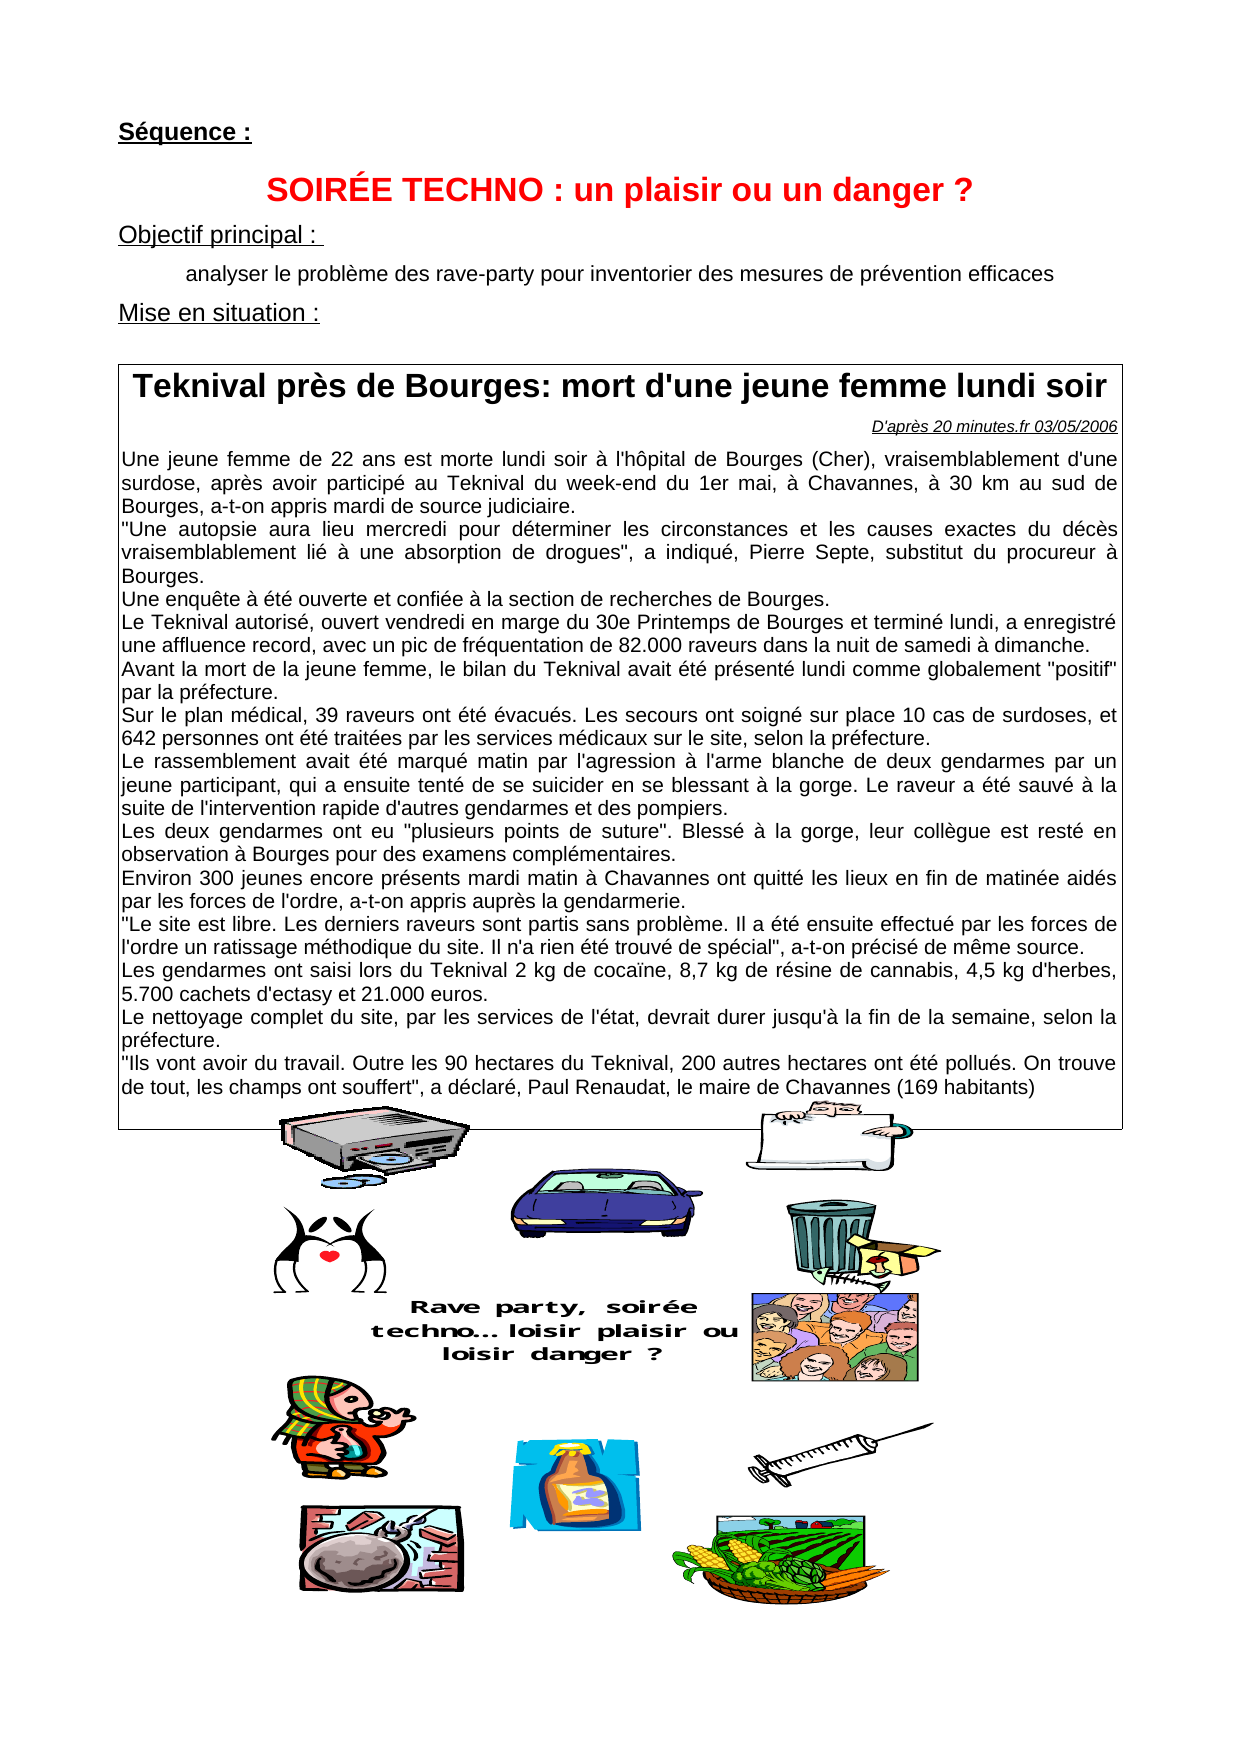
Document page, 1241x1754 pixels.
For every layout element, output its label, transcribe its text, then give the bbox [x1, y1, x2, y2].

subtitle SOIRÉE TECHNO : un plaisir ou un danger ? [118, 171, 1122, 208]
text "Une autopsie aura lieu mercredi pour déterminer les circonstances et les causes exactes du décès vraisemblablement lié à une absorption de drogues", a indiqué, Pierre Septe, substitut du procureur à Bourges. [119, 515, 1122, 584]
text Objectif principal : [118, 221, 1122, 249]
text Le Teknival autorisé, ouvert vendredi en marge du 30e Printemps de Bourges et terminé lundi, a enregistré une affluence record, avec un pic de fréquentation de 82.000 raveurs dans la nuit de samedi à dimanche. [119, 608, 1122, 654]
subtitle Teknival près de Bourges: mort d'une jeune femme lundi soir [119, 365, 1122, 404]
text Les gendarmes ont saisi lors du Teknival 2 kg de cocaïne, 8,7 kg de résine de cannabis, 4,5 kg d'herbes, 5.700 cachets d'ectasy et 21.000 euros. [119, 956, 1122, 1002]
text Le rassemblement avait été marqué matin par l'agression à l'arme blanche de deux gendarmes par un jeune participant, qui a ensuite tenté de se suicider en se blessant à la gorge. Le raveur a été sauvé à la suite de l'intervention rapide d'autres gendarmes et des pompiers. [119, 747, 1122, 817]
text "Le site est libre. Les derniers raveurs sont partis sans problème. Il a été ensuite effectué par les forces de l'ordre un ratissage méthodique du site. Il n'a rien été trouvé de spécial", a-t-on précisé de même source. [119, 909, 1122, 956]
text Les deux gendarmes ont eu "plusieurs points de suture". Blessé à la gorge, leur collègue est resté en observation à Bourges pour des examens complémentaires. [119, 817, 1122, 863]
text Une jeune femme de 22 ans est morte lundi soir à l'hôpital de Bourges (Cher), vraisemblablement d'une surdose, après avoir participé au Teknival du week-end du 1er mai, à Chavannes, à 30 km au sud de Bourges, a-t-on appris mardi de source judiciaire. [119, 445, 1122, 515]
text D'après 20 minutes.fr 03/05/2006 [119, 414, 1122, 436]
text analyser le problème des rave-party pour inventorier des mesures de prévention efficaces [118, 261, 1122, 286]
table_header [427, 1142, 760, 1169]
text Séquence : [118, 118, 1122, 146]
text Le nettoyage complet du site, par les services de l'état, devrait durer jusqu'à la fin de la semaine, selon la préfecture. [119, 1002, 1122, 1049]
text Avant la mort de la jeune femme, le bilan du Teknival avait été présenté lundi comme globalement "positif" par la préfecture. [119, 654, 1122, 701]
text Environ 300 jeunes encore présents mardi matin à Chavannes ont quitté les lieux en fin de matinée aidés par les forces de l'ordre, a-t-on appris auprès la gendarmerie. [119, 863, 1122, 909]
text Sur le plan médical, 39 raveurs ont été évacués. Les secours ont soigné sur place 10 cas de surdoses, et 642 personnes ont été traitées par les services médicaux sur le site, selon la préfecture. [119, 701, 1122, 747]
text Une enquête à été ouverte et confiée à la section de recherches de Bourges. [119, 584, 1122, 608]
table_header [118, 1142, 334, 1169]
table_header [892, 1142, 1122, 1169]
text Mise en situation : [118, 298, 1122, 326]
text "Ils vont avoir du travail. Outre les 90 hectares du Teknival, 200 autres hectares ont été pollués. On trouve de tout, les champs ont souffert", a déclaré, Paul Renaudat, le maire de Chavannes (169 habitants) [119, 1049, 1122, 1098]
